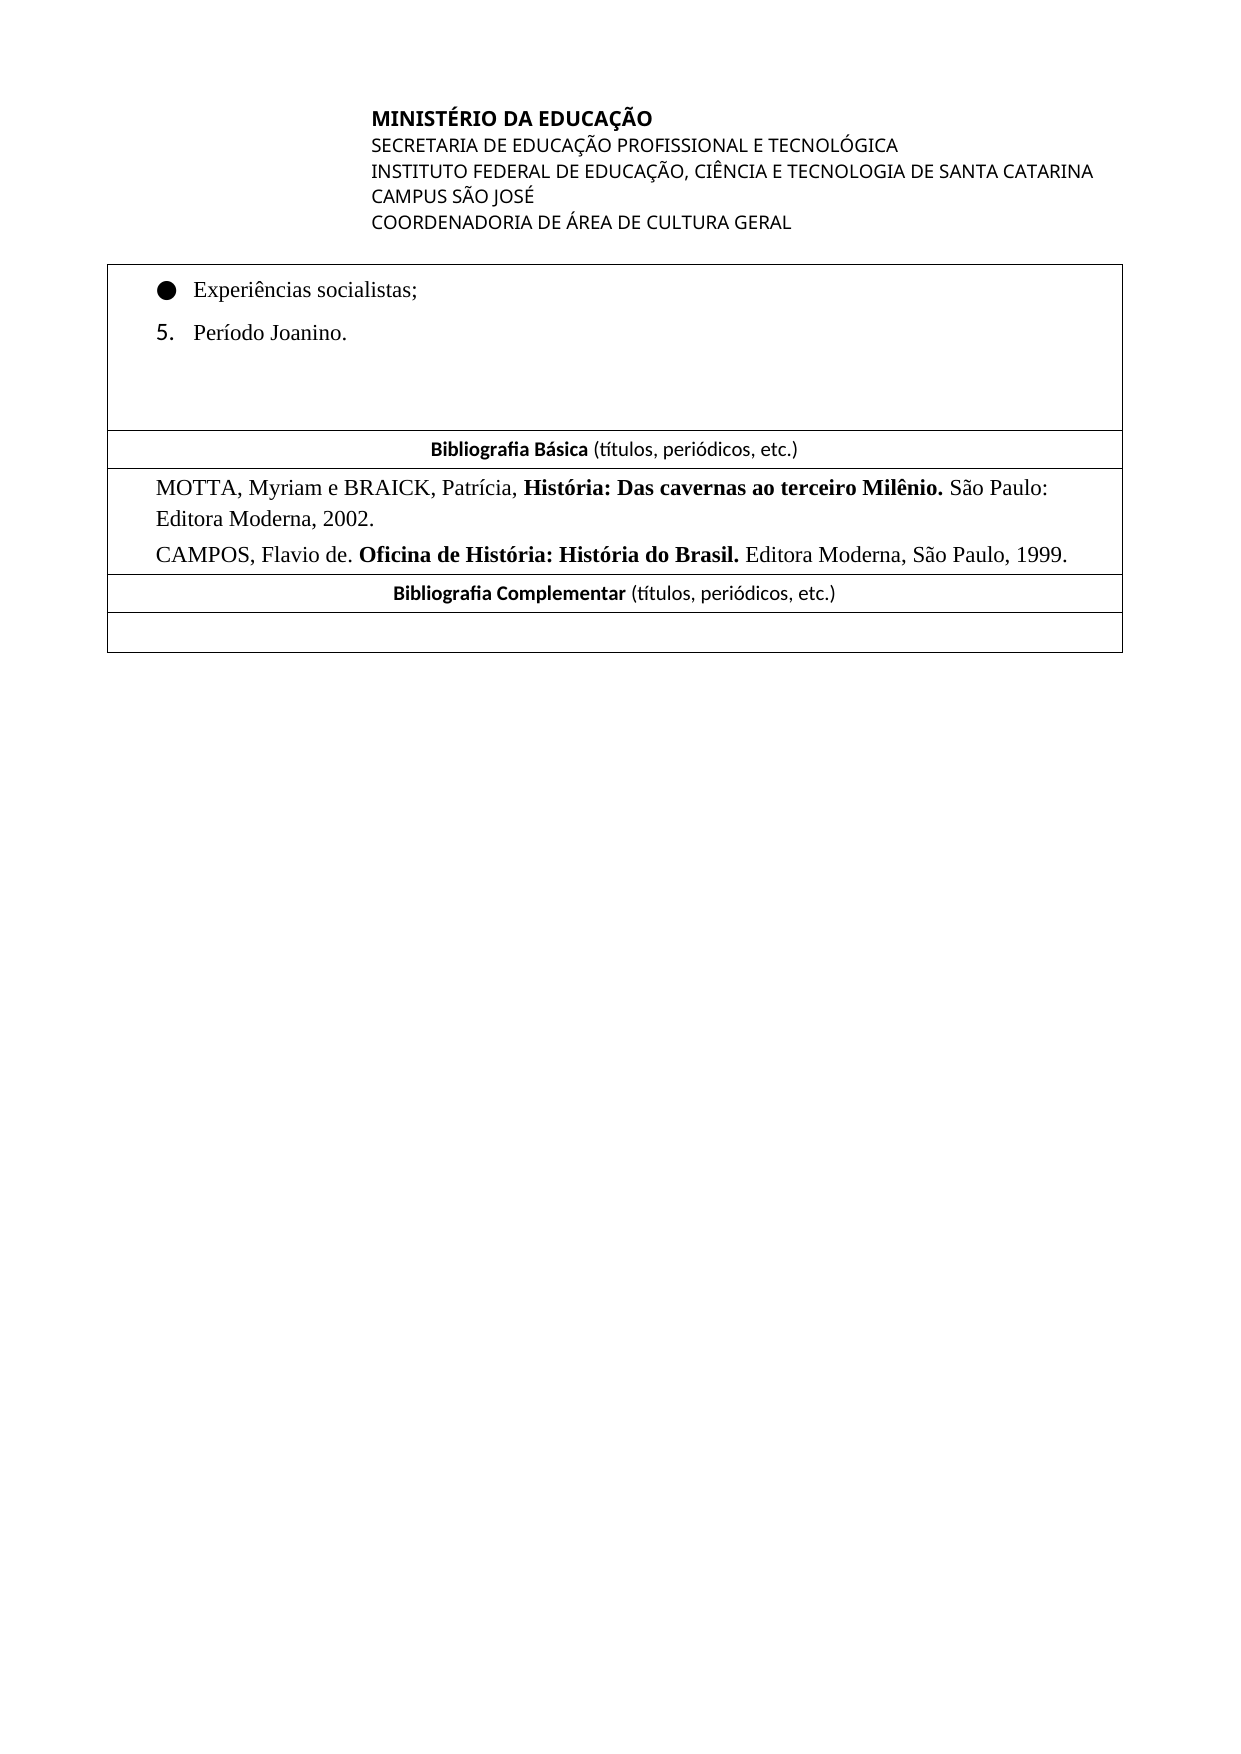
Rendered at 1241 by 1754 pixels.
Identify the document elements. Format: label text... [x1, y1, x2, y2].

table_cell América Portuguesa 2: Sociedade e Trabalho; Conflitos e revoltas; Relações de gênero; Revolução Industrial: Mudanças no corpo e no tempo; Revoluções Burguesas: Iluminismo; Revolução Francesa; Pensamento Liberal e seus críticos: Anarquismo; Socialismo e Comunismo; Experiências socialistas; Período Joanino. [108, 265, 1122, 430]
table_cell [108, 613, 1122, 652]
table_cell Bibliografia Complementar (títulos, periódicos, etc.) [108, 575, 1122, 612]
table_cell Bibliografia Básica (títulos, periódicos, etc.) [108, 431, 1122, 468]
table_cell MOTTA, Myriam e BRAICK, Patrícia, História: Das cavernas ao terceiro Milênio. São Paulo: Editora Moderna, 2002. CAMPOS, Flavio de. Oficina de História: História do Brasil. Editora Moderna, São Paulo, 1999. [108, 469, 1122, 574]
